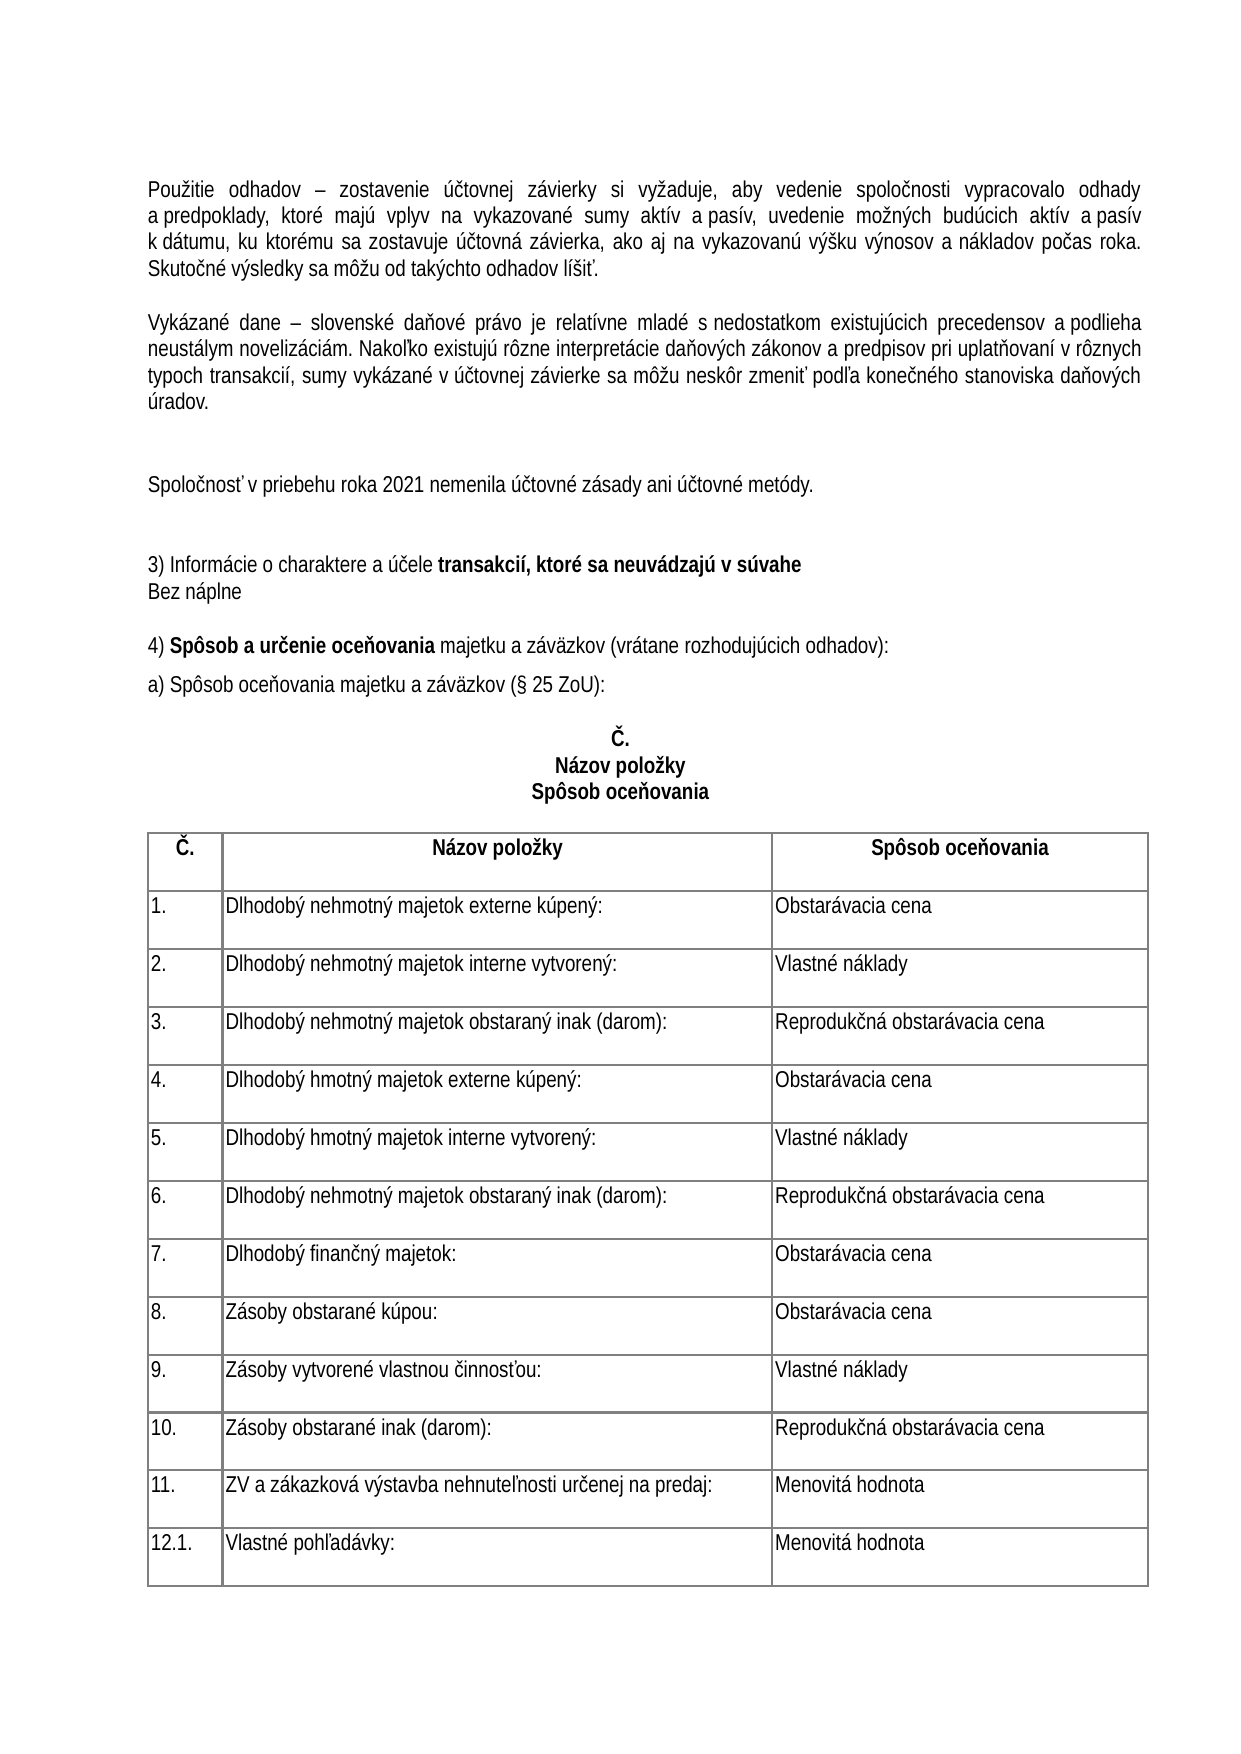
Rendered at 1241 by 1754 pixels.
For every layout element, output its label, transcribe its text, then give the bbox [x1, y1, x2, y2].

table_cell Obstarávacia cena [773, 1298, 1147, 1353]
table_cell 10. [149, 1414, 221, 1469]
table_cell ZV a zákazková výstavba nehnuteľnosti určenej na predaj: [224, 1471, 771, 1527]
table_cell Vlastné pohľadávky: [224, 1529, 771, 1585]
table_cell 6. [149, 1182, 221, 1238]
text Spoločnosť v priebehu roka 2021 nemenila účtovné zásady ani účtovné metódy. [148, 471, 1141, 497]
table_header Názov položky [224, 834, 771, 890]
text Vykázané dane – slovenské daňové právo je relatívne mladé s nedostatkom existujúcich precedensov a podlieha neustálym novelizáciám. Nakoľko existujú rôzne interpretácie daňových zákonov a predpisov pri uplatňovaní v rôznych typoch transakcií, sumy vykázané v účtovnej závierke sa môžu neskôr zmeniť podľa konečného stanoviska daňových úradov. [148, 309, 1141, 414]
text Názov položky [148, 752, 1093, 778]
table_header Spôsob oceňovania [773, 834, 1147, 890]
text 4) Spôsob a určenie oceňovania majetku a záväzkov (vrátane rozhodujúcich odhadov): [148, 632, 1107, 658]
table_cell Zásoby obstarané inak (darom): [224, 1414, 771, 1469]
text Použitie odhadov – zostavenie účtovnej závierky si vyžaduje, aby vedenie spoločnosti vypracovalo odhady a predpoklady, ktoré majú vplyv na vykazované sumy aktív a pasív, uvedenie možných budúcich aktív a pasív k dátumu, ku ktorému sa zostavuje účtovná závierka, ako aj na vykazovanú výšku výnosov a nákladov počas roka. Skutočné výsledky sa môžu od takýchto odhadov líšiť. [148, 176, 1141, 281]
table_cell Vlastné náklady [773, 1356, 1147, 1411]
table_cell Dlhodobý nehmotný majetok obstaraný inak (darom): [224, 1008, 771, 1064]
table_cell 1. [149, 892, 221, 948]
table_cell Dlhodobý finančný majetok: [224, 1240, 771, 1296]
table_cell Reprodukčná obstarávacia cena [773, 1414, 1147, 1469]
table_cell 11. [149, 1471, 221, 1527]
table_cell Dlhodobý hmotný majetok externe kúpený: [224, 1066, 771, 1122]
table_cell Reprodukčná obstarávacia cena [773, 1008, 1147, 1064]
table_cell Obstarávacia cena [773, 1066, 1147, 1122]
table_cell 2. [149, 950, 221, 1006]
text Č. [148, 725, 1093, 752]
table_cell 3. [149, 1008, 221, 1064]
text a) Spôsob oceňovania majetku a záväzkov (§ 25 ZoU): [148, 671, 1107, 697]
text Bez náplne [148, 578, 1107, 604]
table_cell Reprodukčná obstarávacia cena [773, 1182, 1147, 1238]
table_cell Dlhodobý hmotný majetok interne vytvorený: [224, 1124, 771, 1180]
table_cell Vlastné náklady [773, 950, 1147, 1006]
text 3) Informácie o charaktere a účele transakcií, ktoré sa neuvádzajú v súvahe [148, 551, 1107, 578]
table_cell Menovitá hodnota [773, 1529, 1147, 1585]
table_cell 5. [149, 1124, 221, 1180]
table_cell Dlhodobý nehmotný majetok obstaraný inak (darom): [224, 1182, 771, 1238]
table_cell Menovitá hodnota [773, 1471, 1147, 1527]
table_cell 7. [149, 1240, 221, 1296]
table_cell Obstarávacia cena [773, 1240, 1147, 1296]
table_header Č. [149, 834, 221, 890]
table_cell Zásoby obstarané kúpou: [224, 1298, 771, 1353]
table_cell Obstarávacia cena [773, 892, 1147, 948]
table_cell 8. [149, 1298, 221, 1353]
table_cell Dlhodobý nehmotný majetok externe kúpený: [224, 892, 771, 948]
table_cell 4. [149, 1066, 221, 1122]
table_cell 9. [149, 1356, 221, 1411]
text Spôsob oceňovania [148, 778, 1093, 804]
table_cell Zásoby vytvorené vlastnou činnosťou: [224, 1356, 771, 1411]
table_cell 12.1. [149, 1529, 221, 1585]
table_cell Dlhodobý nehmotný majetok interne vytvorený: [224, 950, 771, 1006]
table_cell Vlastné náklady [773, 1124, 1147, 1180]
